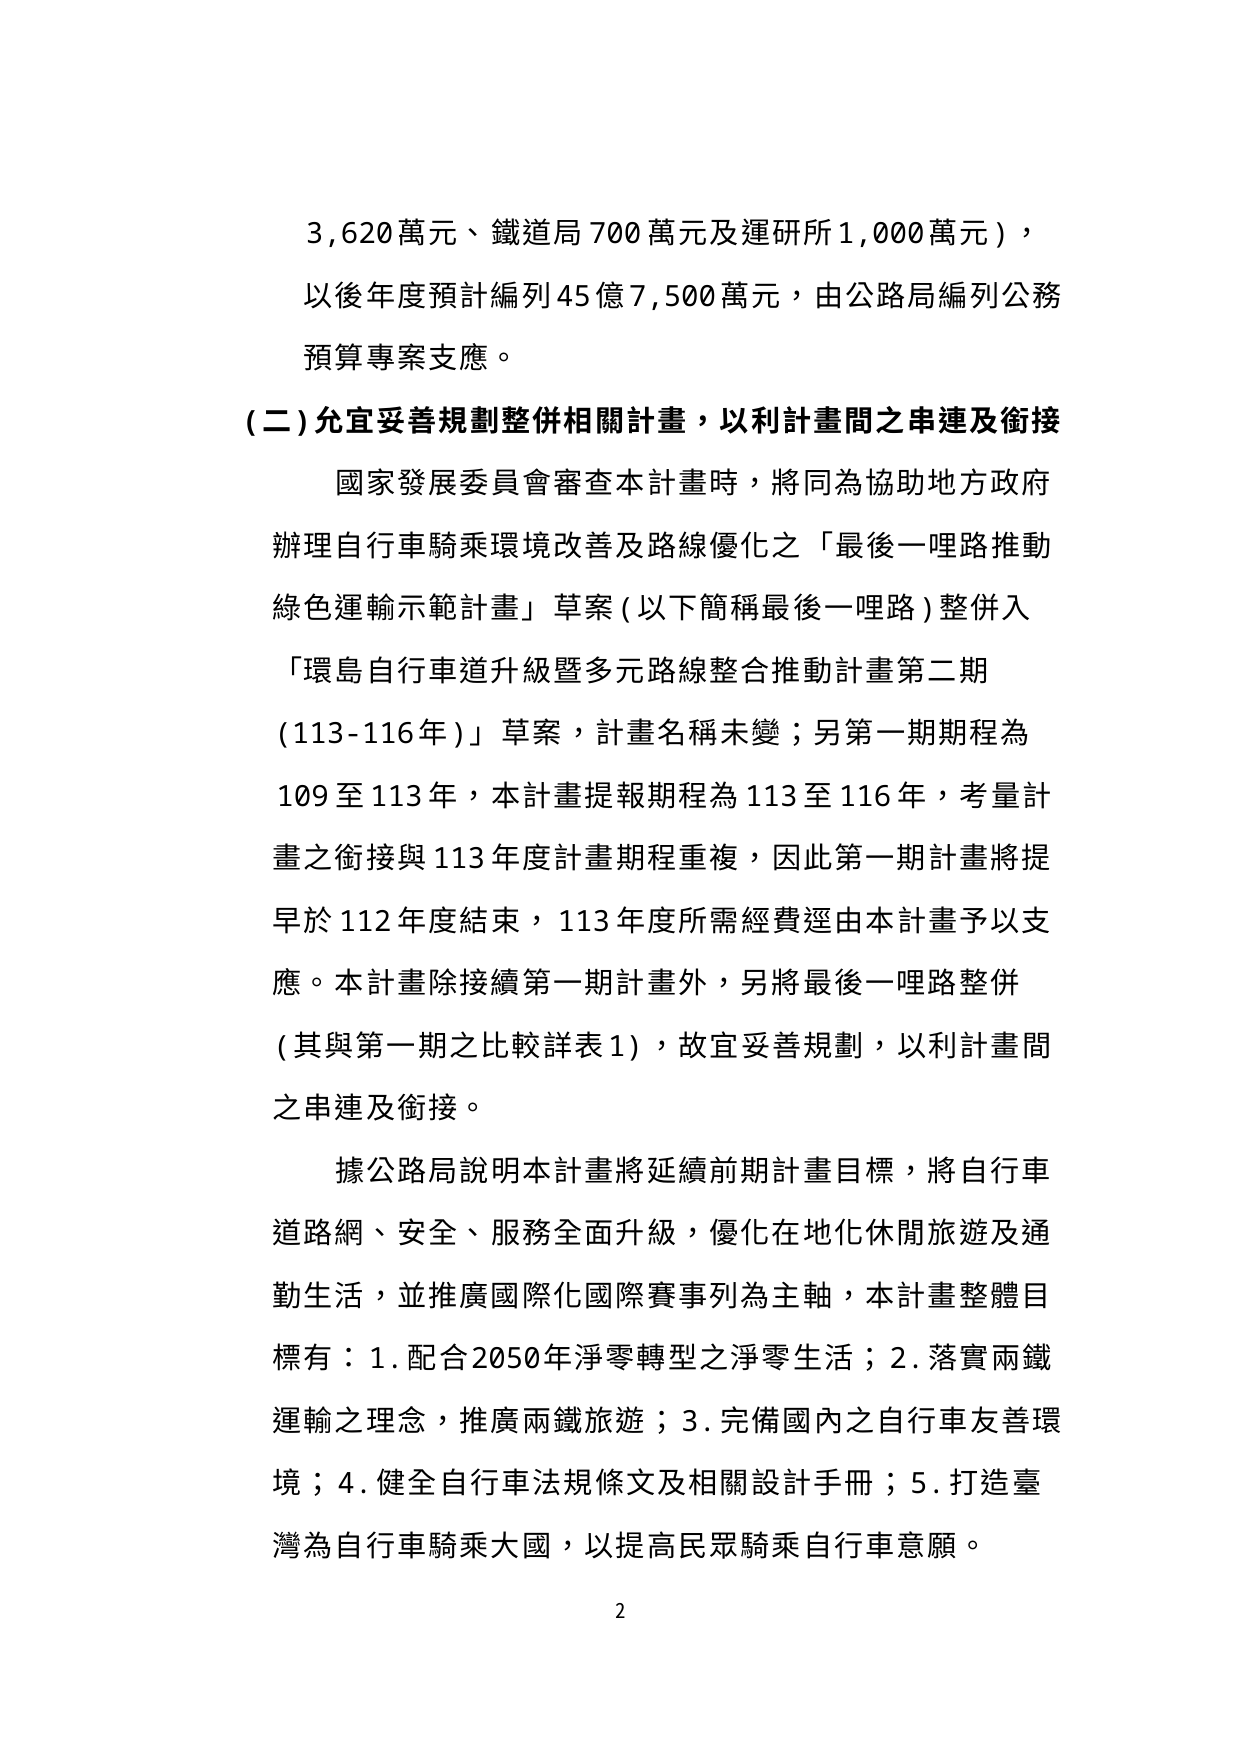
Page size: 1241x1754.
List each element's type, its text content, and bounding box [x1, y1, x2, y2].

text (二)允宜妥善規劃整併相關計畫，以利計畫間之串連及銜接 [236, 377, 1063, 439]
text 國家發展委員會審查本計畫時，將同為協助地方政府辦理自行車騎乘環境改善及路線優化之「最後一哩路推動綠色運輸示範計畫」草案(以下簡稱最後一哩路)整併入「環島自行車道升級暨多元路線整合推動計畫第二期(113-116年)」草案，計畫名稱未變；另第一期期程為109至113年，本計畫提報期程為113至116年，考量計畫之銜接與113年度計畫期程重複，因此第一期計畫將提早於112年度結束，113年度所需經費逕由本計畫予以支應。本計畫除接續第一期計畫外，另將最後一哩路整併(其與第一期之比較詳表1)，故宜妥善規劃，以利計畫間之串連及銜接。 [266, 439, 1063, 1127]
text 據公路局說明本計畫將延續前期計畫目標，將自行車道路網、安全、服務全面升級，優化在地化休閒旅遊及通勤生活，並推廣國際化國際賽事列為主軸，本計畫整體目標有：1.配合2050年淨零轉型之淨零生活；2.落實兩鐵運輸之理念，推廣兩鐵旅遊；3.完備國內之自行車友善環境；4.健全自行車法規條文及相關設計手冊；5.打造臺灣為自行車騎乘大國，以提高民眾騎乘自行車意願。 [266, 1127, 1063, 1564]
text 3,620萬元、鐵道局700萬元及運研所1,000萬元)，以後年度預計編列45億7,500萬元，由公路局編列公務預算專案支應。 [266, 189, 1063, 377]
